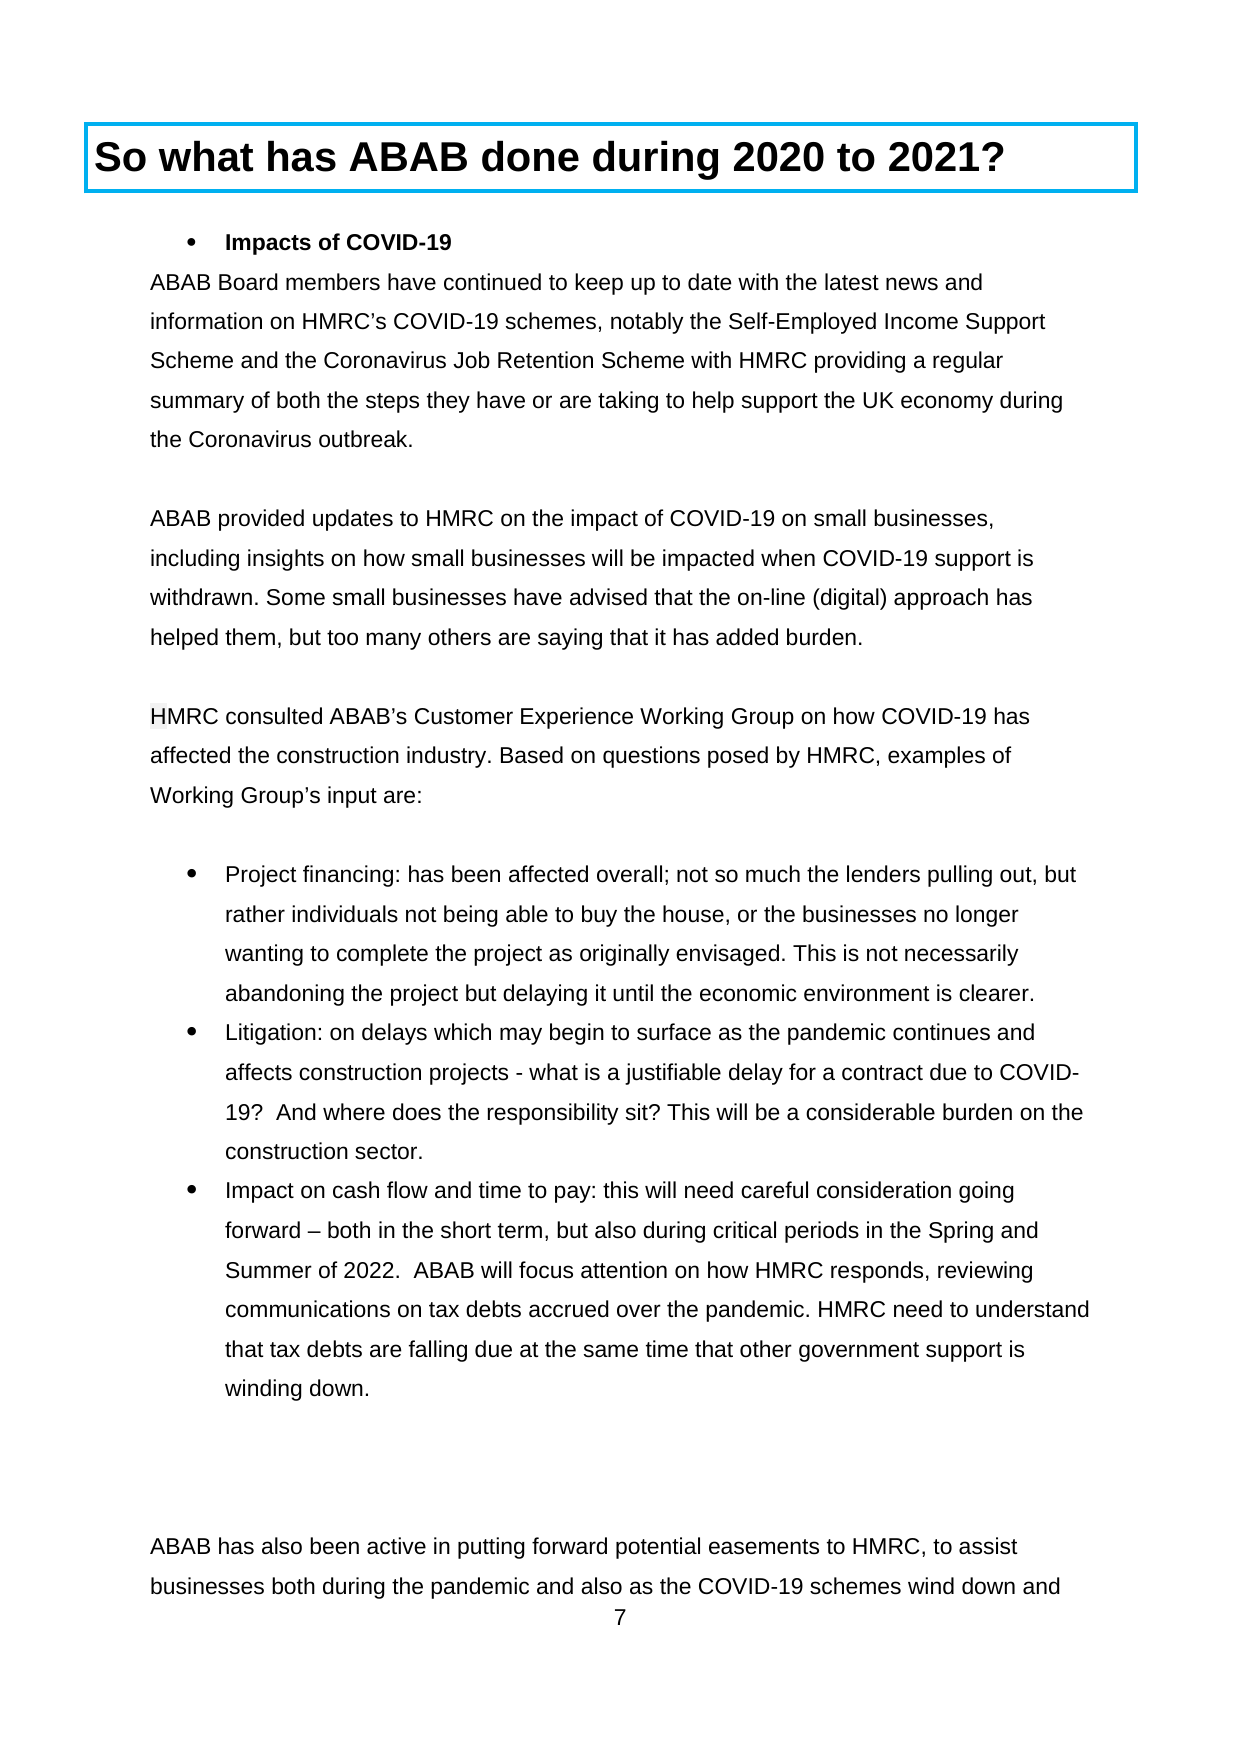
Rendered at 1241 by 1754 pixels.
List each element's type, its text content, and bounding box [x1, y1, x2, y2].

text ABAB has also been active in putting forward potential easements to HMRC, to assist businesses both during the pandemic and also as the COVID-19 schemes wind down and [150, 1533, 1090, 1599]
text ABAB provided updates to HMRC on the impact of COVID-19 on small businesses, including insights on how small businesses will be impacted when COVID-19 support is withdrawn. Some small businesses have advised that the on-line (digital) approach has helped them, but too many others are saying that it has added burden. [150, 505, 1090, 650]
list Project financing: has been affected overall; not so much the lenders pulling out, but rather individuals not being able to buy the house, or the businesses no longer wanting to complete the project as originally envisaged. This is not necessarily abandoning the project but delaying it until the economic environment is clearer. [187, 861, 1090, 1006]
subtitle So what has ABAB done during 2020 to 2021? [94, 132, 1128, 180]
text HMRC consulted ABAB’s Customer Experience Working Group on how COVID-19 has affected the construction industry. Based on questions posed by HMRC, examples of Working Group’s input are: [150, 703, 1090, 808]
list Impacts of COVID-19 [187, 229, 1090, 255]
list Litigation: on delays which may begin to surface as the pandemic continues and affects construction projects - what is a justifiable delay for a contract due to COVID-19? And where does the responsibility sit? This will be a considerable burden on the construction sector. [187, 1019, 1090, 1164]
list ABAB Board members have continued to keep up to date with the latest news and information on HMRC’s COVID-19 schemes, notably the Self-Employed Income Support Scheme and the Coronavirus Job Retention Scheme with HMRC providing a regular summary of both the steps they have or are taking to help support the UK economy during the Coronavirus outbreak. [150, 268, 1090, 453]
list Impact on cash flow and time to pay: this will need careful consideration going forward – both in the short term, but also during critical periods in the Spring and Summer of 2022. ABAB will focus attention on how HMRC responds, reviewing communications on tax debts accrued over the pandemic. HMRC need to understand that tax debts are falling due at the same time that other government support is winding down. [187, 1177, 1090, 1402]
